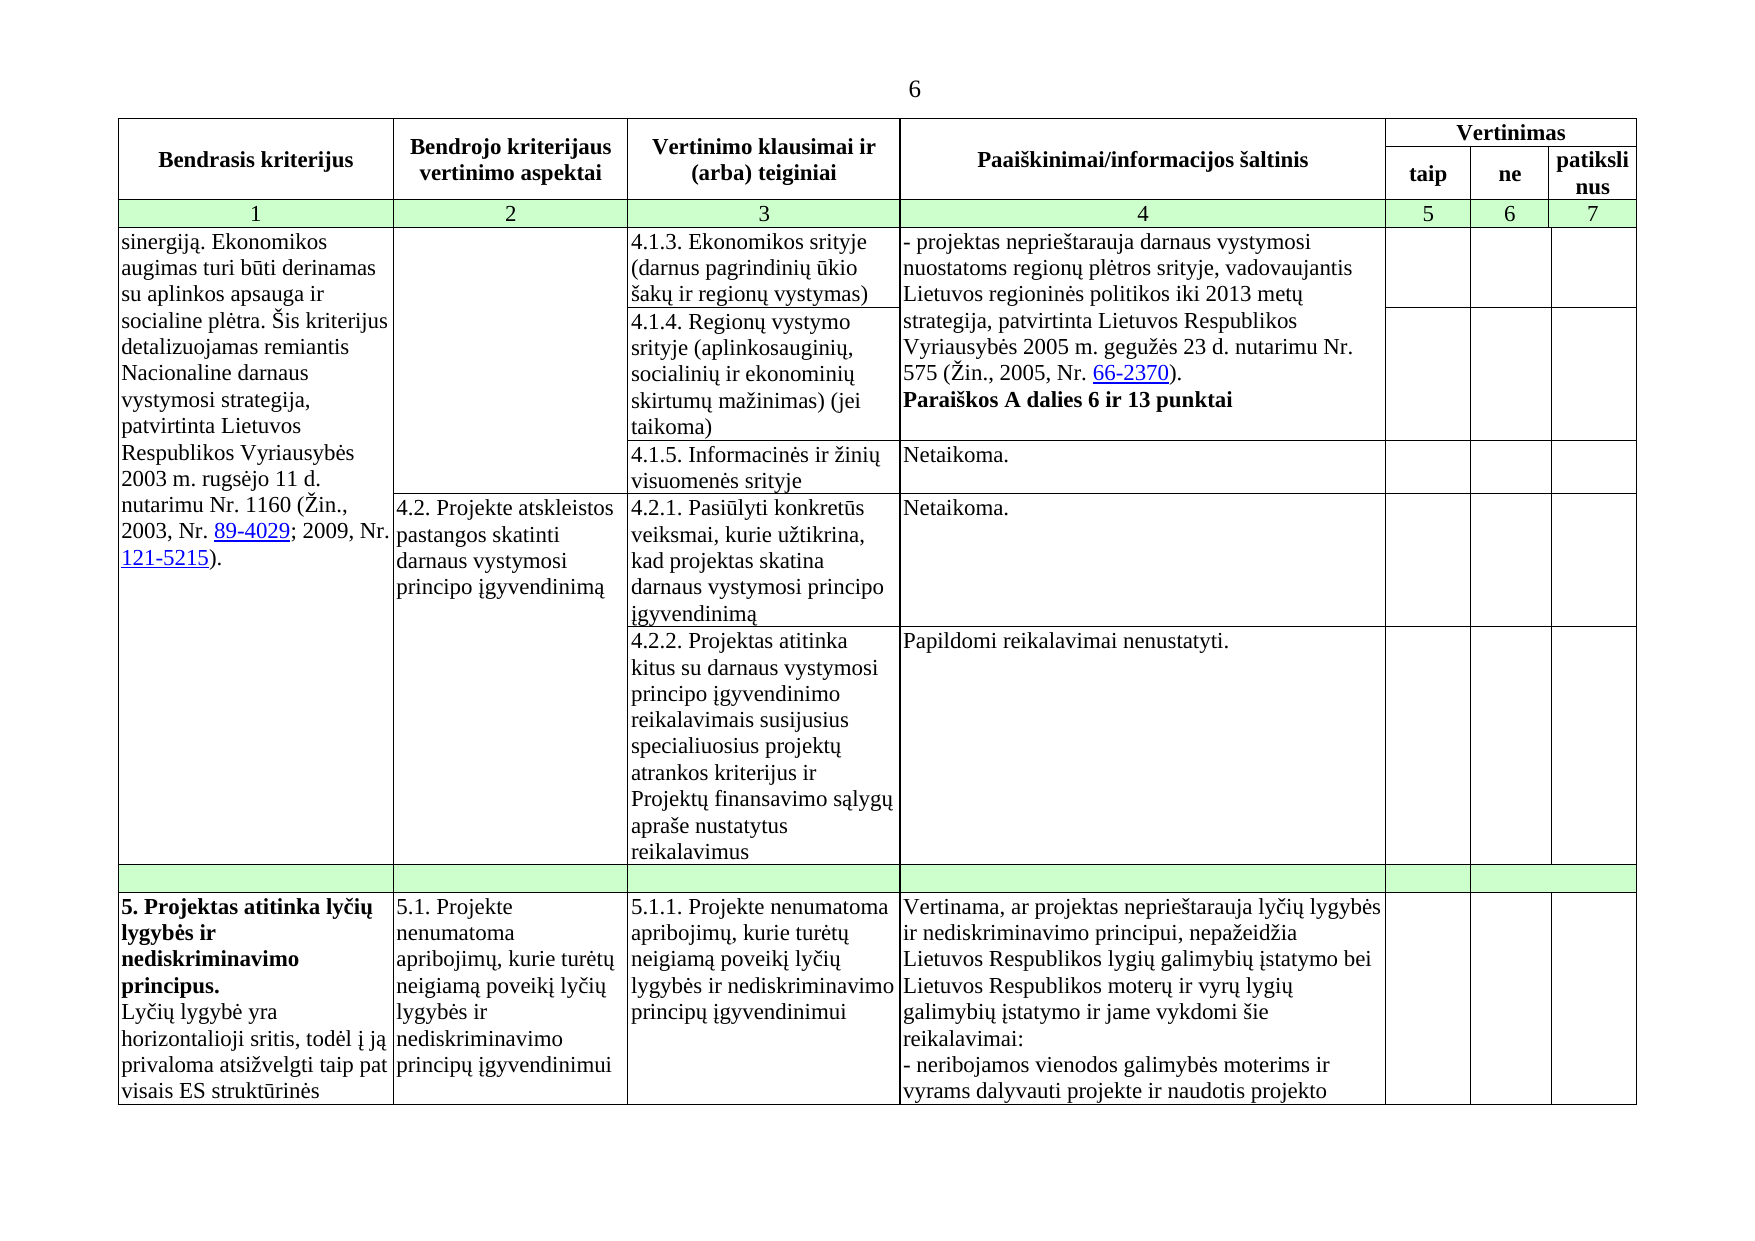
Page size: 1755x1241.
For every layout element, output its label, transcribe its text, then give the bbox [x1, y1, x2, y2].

table_cell 2 [394, 200, 627, 227]
table_cell [1471, 627, 1551, 864]
table_cell [1471, 441, 1551, 493]
table_cell 4.2.2. Projektas atitinka kitus su darnaus vystymosi principo įgyvendinimo reikalavimais susijusius specialiuosius projektų atrankos kriterijus ir Projektų finansavimo sąlygų apraše nustatytus reikalavimus [628, 627, 899, 864]
table_cell Papildomi reikalavimai nenustatyti. [901, 627, 1385, 864]
table_cell [1552, 627, 1636, 864]
table_cell 4.2. Projekte atskleistos pastangos skatinti darnaus vystymosi principo įgyvendinimą [394, 494, 627, 864]
table_cell [1552, 441, 1636, 493]
table_header Vertinimo klausimai ir (arba) teiginiai [628, 119, 899, 199]
table_cell [1471, 494, 1551, 626]
table_cell [394, 228, 627, 493]
table_cell patikslinus [1549, 147, 1636, 199]
table_header Vertinimas [1386, 119, 1636, 146]
table_cell 1 [119, 200, 393, 227]
table_cell [901, 865, 1385, 892]
table_cell 4.2.1. Pasiūlyti konkretūs veiksmai, kurie užtikrina, kad projektas skatina darnaus vystymosi principo įgyvendinimą [628, 494, 899, 626]
table_cell Vertinama, ar projektas neprieštarauja lyčių lygybės ir nediskriminavimo principui, nepažeidžia Lietuvos Respublikos lygių galimybių įstatymo bei Lietuvos Respublikos moterų ir vyrų lygių galimybių įstatymo ir jame vykdomi šie reikalavimai: - neribojamos vienodos galimybės moterims ir vyrams dalyvauti projekte ir naudotis projekto [901, 893, 1385, 1104]
table_cell 4.1.3. Ekonomikos srityje (darnus pagrindinių ūkio šakų ir regionų vystymas) [628, 228, 899, 307]
table_cell [628, 865, 899, 892]
table_header Paaiškinimai/informacijos šaltinis [901, 119, 1385, 199]
table_header Bendrojo kriterijaus vertinimo aspektai [394, 119, 627, 199]
table_cell [1386, 308, 1470, 439]
table_cell 4 [901, 200, 1385, 227]
table_cell 4.1.5. Informacinės ir žinių visuomenės srityje [628, 441, 899, 493]
table_cell [1552, 494, 1636, 626]
table_cell ne [1471, 147, 1548, 199]
table_cell [1386, 865, 1470, 892]
table_cell 5.1. Projekte nenumatoma apribojimų, kurie turėtų neigiamą poveikį lyčių lygybės ir nediskriminavimo principų įgyvendinimui [394, 893, 627, 1104]
table_cell 5. Projektas atitinka lyčių lygybės ir nediskriminavimo principus. Lyčių lygybė yra horizontalioji sritis, todėl į ją privaloma atsižvelgti taip pat visais ES struktūrinės [119, 893, 393, 1104]
table_cell [1552, 228, 1636, 307]
table_cell [1386, 627, 1470, 864]
table_cell - projektas neprieštarauja darnaus vystymosi nuostatoms regionų plėtros srityje, vadovaujantis Lietuvos regioninės politikos iki 2013 metų strategija, patvirtinta Lietuvos Respublikos Vyriausybės 2005 m. gegužės 23 d. nutarimu Nr. 575 (Žin., 2005, Nr. 66-2370). Paraiškos A dalies 6 ir 13 punktai [901, 228, 1385, 439]
table_cell [1471, 228, 1551, 307]
table_cell [1386, 441, 1470, 493]
table_cell 7 [1549, 200, 1636, 227]
table_cell [1386, 228, 1470, 307]
table_cell [1471, 865, 1636, 892]
table_cell 5.1.1. Projekte nenumatoma apribojimų, kurie turėtų neigiamą poveikį lyčių lygybės ir nediskriminavimo principų įgyvendinimui [628, 893, 899, 1104]
table_cell [1386, 893, 1470, 1104]
table_cell [394, 865, 627, 892]
table_cell [1471, 893, 1551, 1104]
table_cell sinergiją. Ekonomikos augimas turi būti derinamas su aplinkos apsauga ir socialine plėtra. Šis kriterijus detalizuojamas remiantis Nacionaline darnaus vystymosi strategija, patvirtinta Lietuvos Respublikos Vyriausybės 2003 m. rugsėjo 11 d. nutarimu Nr. 1160 (Žin., 2003, Nr. 89-4029; 2009, Nr. 121-5215). [119, 228, 393, 864]
table_cell Netaikoma. [901, 494, 1385, 626]
table_cell [1552, 893, 1636, 1104]
table_cell [1386, 494, 1470, 626]
table_cell [1471, 308, 1551, 439]
table_cell 5 [1386, 200, 1470, 227]
table_cell taip [1386, 147, 1470, 199]
table_cell [119, 865, 393, 892]
table_header Bendrasis kriterijus [119, 119, 393, 199]
table_cell 4.1.4. Regionų vystymo srityje (aplinkosauginių, socialinių ir ekonominių skirtumų mažinimas) (jei taikoma) [628, 308, 899, 439]
table_cell 3 [628, 200, 899, 227]
table_cell 6 [1471, 200, 1548, 227]
table_cell Netaikoma. [901, 441, 1385, 493]
table_cell [1552, 308, 1636, 439]
